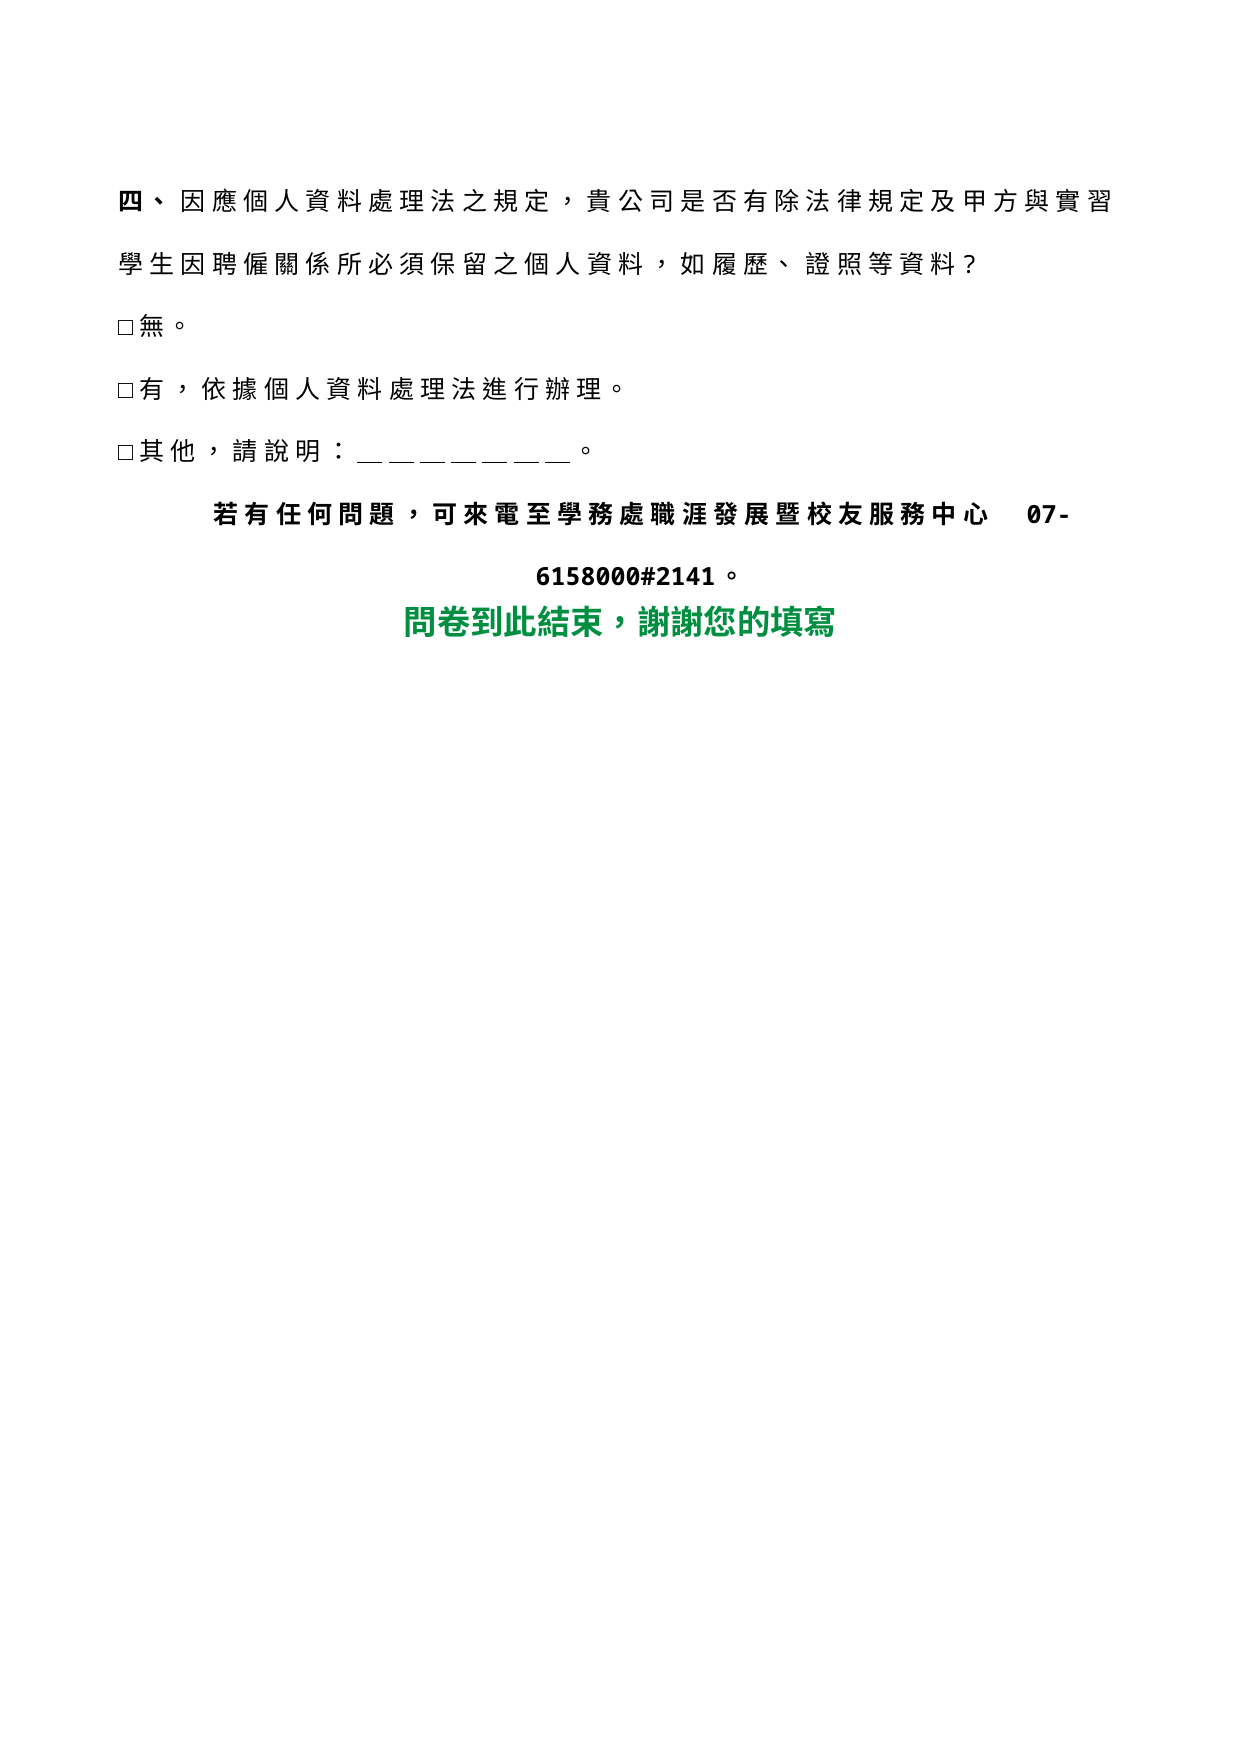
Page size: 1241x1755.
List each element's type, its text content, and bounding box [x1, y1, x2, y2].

text □有，依據個人資料處理法進行辦理。 [115, 346, 1125, 408]
text 四、因應個人資料處理法之規定，貴公司是否有除法律規定及甲方與實習學生因聘僱關係所必須保留之個人資料，如履歷、證照等資料? [115, 158, 1125, 283]
text □其他，請說明：＿＿＿＿＿＿＿。 [115, 408, 1125, 471]
text □無。 [115, 283, 1125, 346]
text 問卷到此結束，謝謝您的填寫 [115, 596, 1125, 644]
text 若有任何問題，可來電至學務處職涯發展暨校友服務中心 07-6158000#2141。 [152, 471, 1125, 596]
